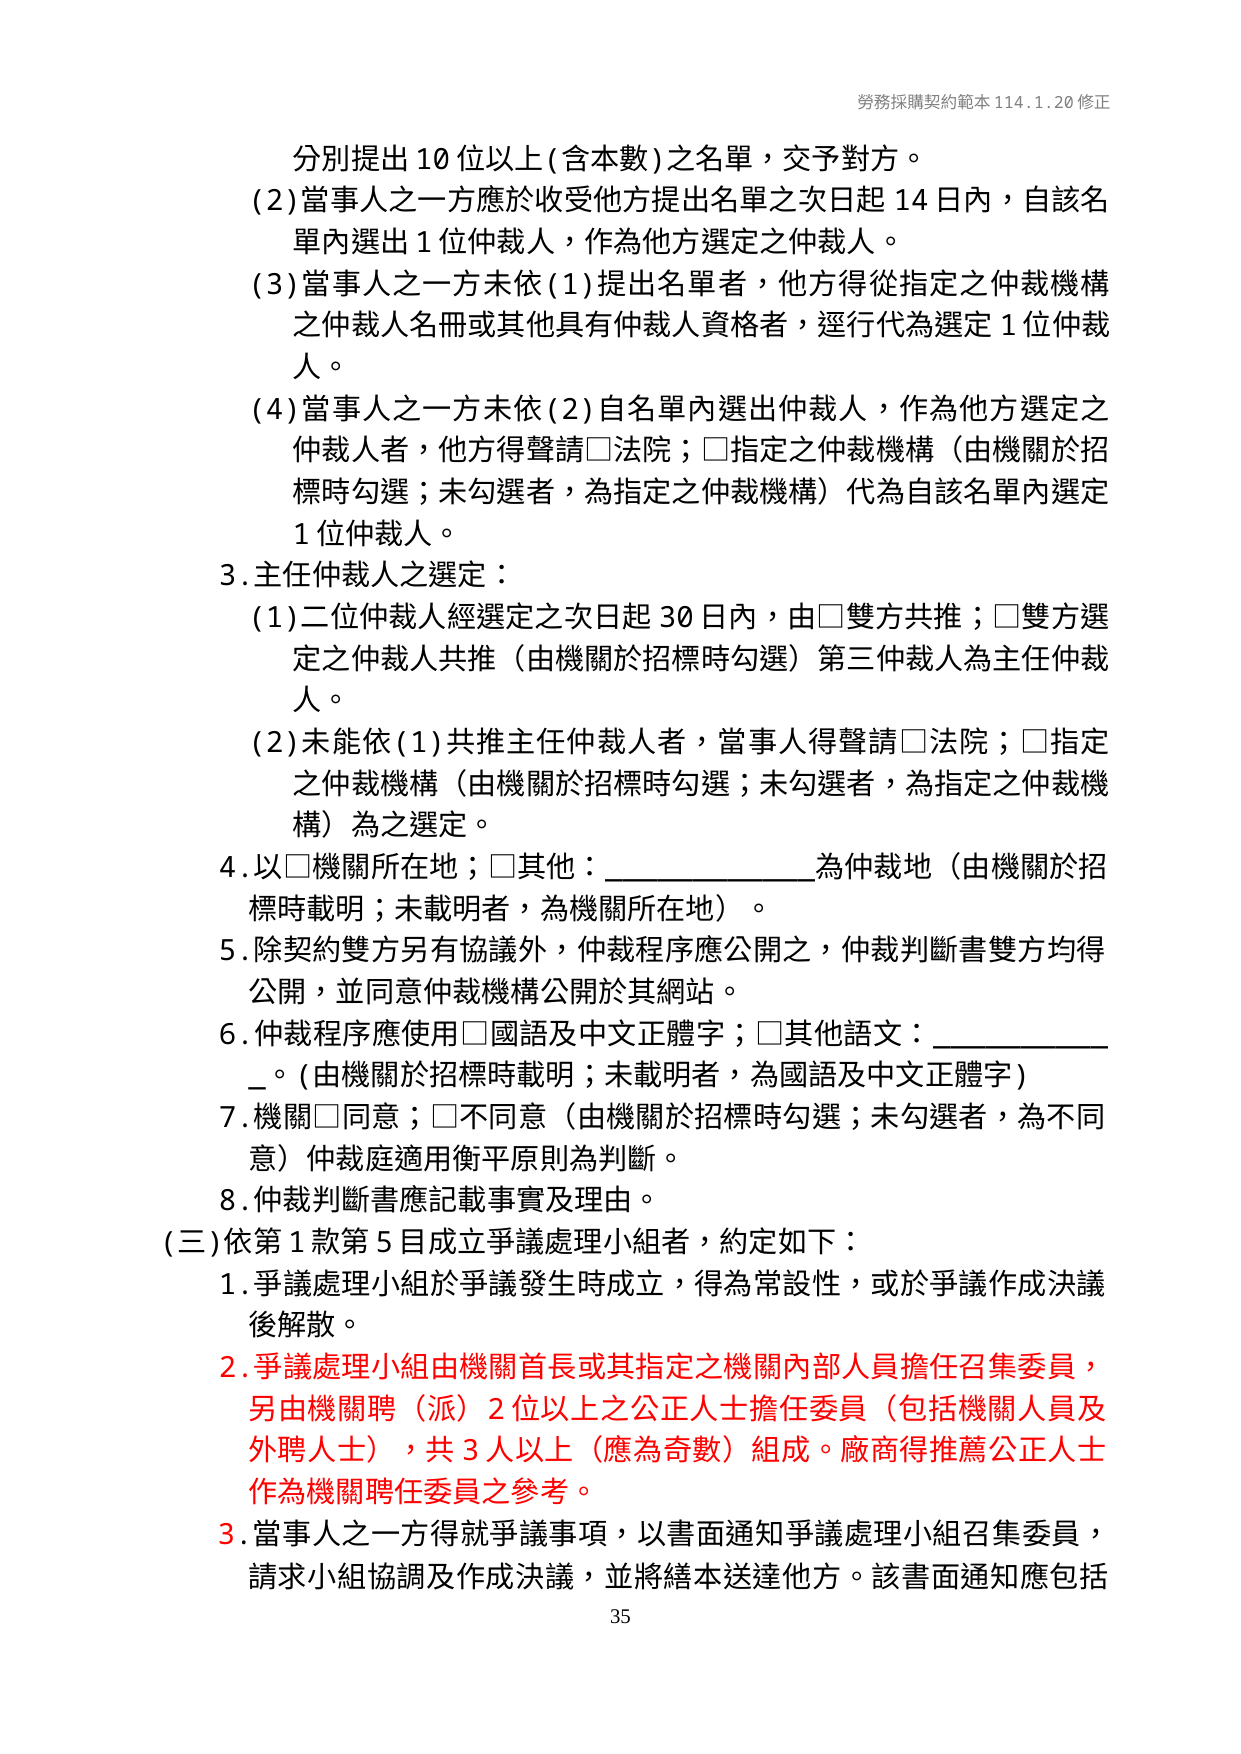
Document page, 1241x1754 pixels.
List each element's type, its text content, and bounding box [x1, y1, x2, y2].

text 3.當事人之一方得就爭議事項，以書面通知爭議處理小組召集委員，請求小組協調及作成決議，並將繕本送達他方。該書面通知應包括 [217, 1511, 1110, 1596]
text 7.機關□同意；□不同意（由機關於招標時勾選；未勾選者，為不同意）仲裁庭適用衡平原則為判斷。 [218, 1094, 1108, 1177]
text (三)依第1款第5目成立爭議處理小組者，約定如下： [159, 1219, 1110, 1261]
text 1.爭議處理小組於爭議發生時成立，得為常設性，或於爭議作成決議後解散。 [218, 1261, 1108, 1344]
text (1)當事人雙方應於一方收受他方提付仲裁之通知之次日起14日內，各自從指定之仲裁機構之仲裁人名冊或其他具有仲裁人資格者，分別提出10位以上(含本數)之名單，交予對方。 [248, 136, 1110, 177]
text 4.以□機關所在地；□其他：____________為仲裁地（由機關於招標時載明；未載明者，為機關所在地）。 [218, 844, 1108, 927]
text (2)當事人之一方應於收受他方提出名單之次日起14日內，自該名單內選出1位仲裁人，作為他方選定之仲裁人。 [248, 177, 1110, 261]
text 5.除契約雙方另有協議外，仲裁程序應公開之，仲裁判斷書雙方均得公開，並同意仲裁機構公開於其網站。 [218, 927, 1108, 1011]
text (2)未能依(1)共推主任仲裁人者，當事人得聲請□法院；□指定之仲裁機構（由機關於招標時勾選；未勾選者，為指定之仲裁機構）為之選定。 [248, 719, 1110, 844]
text 3.主任仲裁人之選定： [218, 552, 1108, 594]
text (1)二位仲裁人經選定之次日起30日內，由□雙方共推；□雙方選定之仲裁人共推（由機關於招標時勾選）第三仲裁人為主任仲裁人。 [248, 594, 1110, 719]
text 6.仲裁程序應使用□國語及中文正體字；□其他語文：___________。(由機關於招標時載明；未載明者，為國語及中文正體字) [218, 1011, 1108, 1094]
text 2.爭議處理小組由機關首長或其指定之機關內部人員擔任召集委員，另由機關聘（派）2位以上之公正人士擔任委員（包括機關人員及外聘人士），共3人以上（應為奇數）組成。廠商得推薦公正人士作為機關聘任委員之參考。 [218, 1344, 1108, 1511]
text (3)當事人之一方未依(1)提出名單者，他方得從指定之仲裁機構之仲裁人名冊或其他具有仲裁人資格者，逕行代為選定1位仲裁人。 [248, 261, 1110, 386]
text (4)當事人之一方未依(2)自名單內選出仲裁人，作為他方選定之仲裁人者，他方得聲請□法院；□指定之仲裁機構（由機關於招標時勾選；未勾選者，為指定之仲裁機構）代為自該名單內選定1位仲裁人。 [248, 386, 1110, 552]
text 8.仲裁判斷書應記載事實及理由。 [218, 1177, 1108, 1219]
